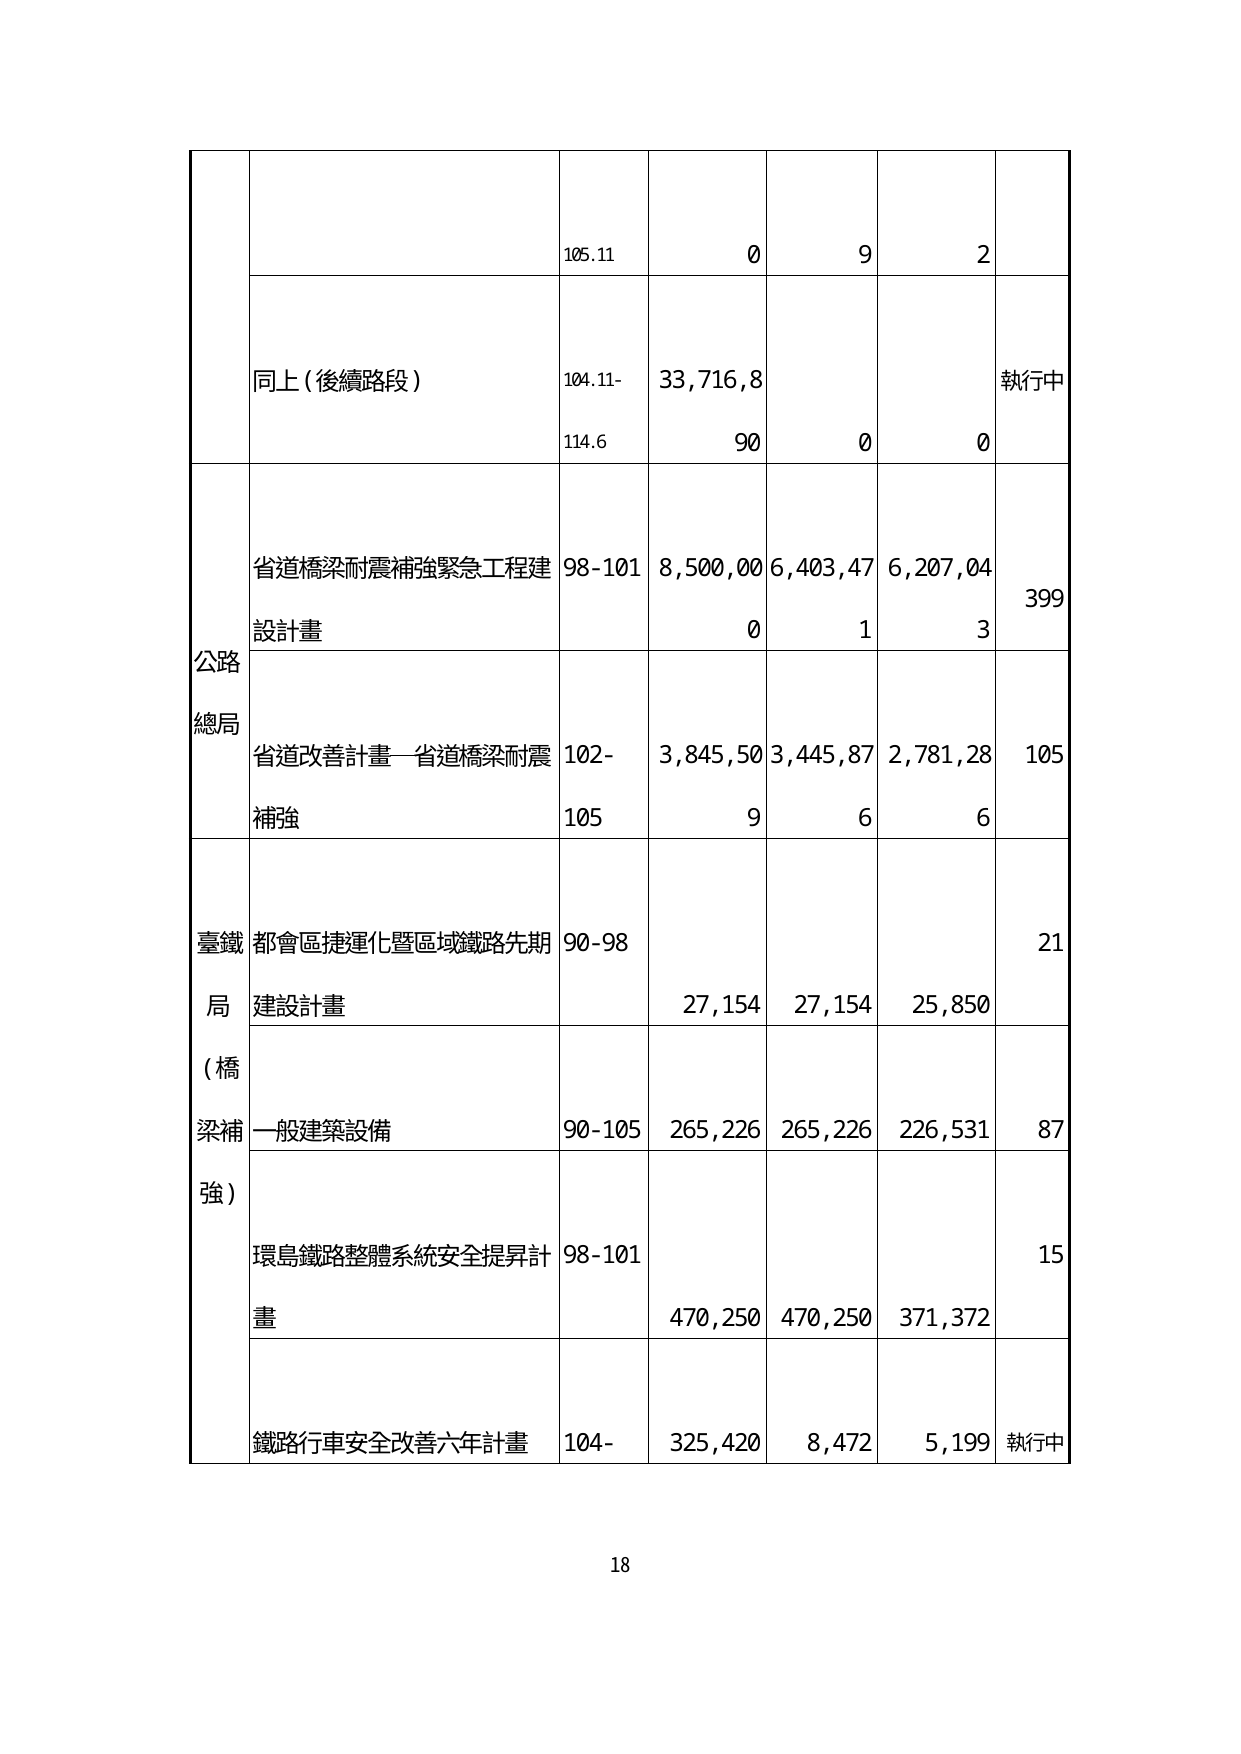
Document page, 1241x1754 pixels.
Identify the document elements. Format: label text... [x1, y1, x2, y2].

table_cell 90-98 [560, 839, 648, 1025]
table_cell 3,445,876 [767, 651, 877, 837]
table_cell 3,845,509 [649, 651, 766, 837]
table_cell 6,403,471 [767, 464, 877, 650]
table_cell 105 [996, 651, 1068, 837]
table_cell 都會區捷運化暨區域鐵路先期建設計畫 [250, 839, 559, 1025]
table_cell 104.11-114.6 [560, 276, 648, 462]
table_cell 27,154 [649, 839, 766, 1025]
table_cell 104- [560, 1339, 648, 1462]
table_cell 25,850 [878, 839, 995, 1025]
table_cell 105.11 [560, 151, 648, 275]
table_cell 環島鐵路整體系統安全提昇計畫 [250, 1151, 559, 1337]
table_cell 21 [996, 839, 1068, 1025]
table_cell [996, 151, 1068, 275]
table_cell 6,207,043 [878, 464, 995, 650]
table_cell 470,250 [649, 1151, 766, 1337]
table_cell 0 [649, 151, 766, 275]
table_cell 8,472 [767, 1339, 877, 1462]
table_cell 90-105 [560, 1026, 648, 1150]
table_cell 265,226 [767, 1026, 877, 1150]
table_cell 470,250 [767, 1151, 877, 1337]
table_cell [192, 151, 249, 462]
table_cell 98-101 [560, 1151, 648, 1337]
table_cell 公路總局 [192, 464, 249, 837]
table_cell 臺鐵局(橋梁補強) [192, 839, 249, 1462]
table_cell 8,500,000 [649, 464, 766, 650]
table_cell 33,716,890 [649, 276, 766, 462]
table_cell 執行中 [996, 1339, 1068, 1462]
table_cell 399 [996, 464, 1068, 650]
table_cell 省道橋梁耐震補強緊急工程建設計畫 [250, 464, 559, 650]
table_cell 27,154 [767, 839, 877, 1025]
table_cell 87 [996, 1026, 1068, 1150]
table_cell 15 [996, 1151, 1068, 1337]
table_cell 2,781,286 [878, 651, 995, 837]
table_cell 265,226 [649, 1026, 766, 1150]
table_cell 2 [878, 151, 995, 275]
table_cell 9 [767, 151, 877, 275]
table_cell 102-105 [560, 651, 648, 837]
table_cell 98-101 [560, 464, 648, 650]
table_cell 5,199 [878, 1339, 995, 1462]
table_cell 371,372 [878, 1151, 995, 1337]
table_cell 226,531 [878, 1026, 995, 1150]
table_cell 執行中 [996, 276, 1068, 462]
table_cell 同上(後續路段) [250, 276, 559, 462]
table_cell 鐵路行車安全改善六年計畫 [250, 1339, 559, 1462]
table_cell 0 [767, 276, 877, 462]
table_cell 325,420 [649, 1339, 766, 1462]
table_cell [250, 151, 559, 275]
table_cell 0 [878, 276, 995, 462]
table_cell 省道改善計畫─省道橋梁耐震補強 [250, 651, 559, 837]
table_cell 一般建築設備 [250, 1026, 559, 1150]
